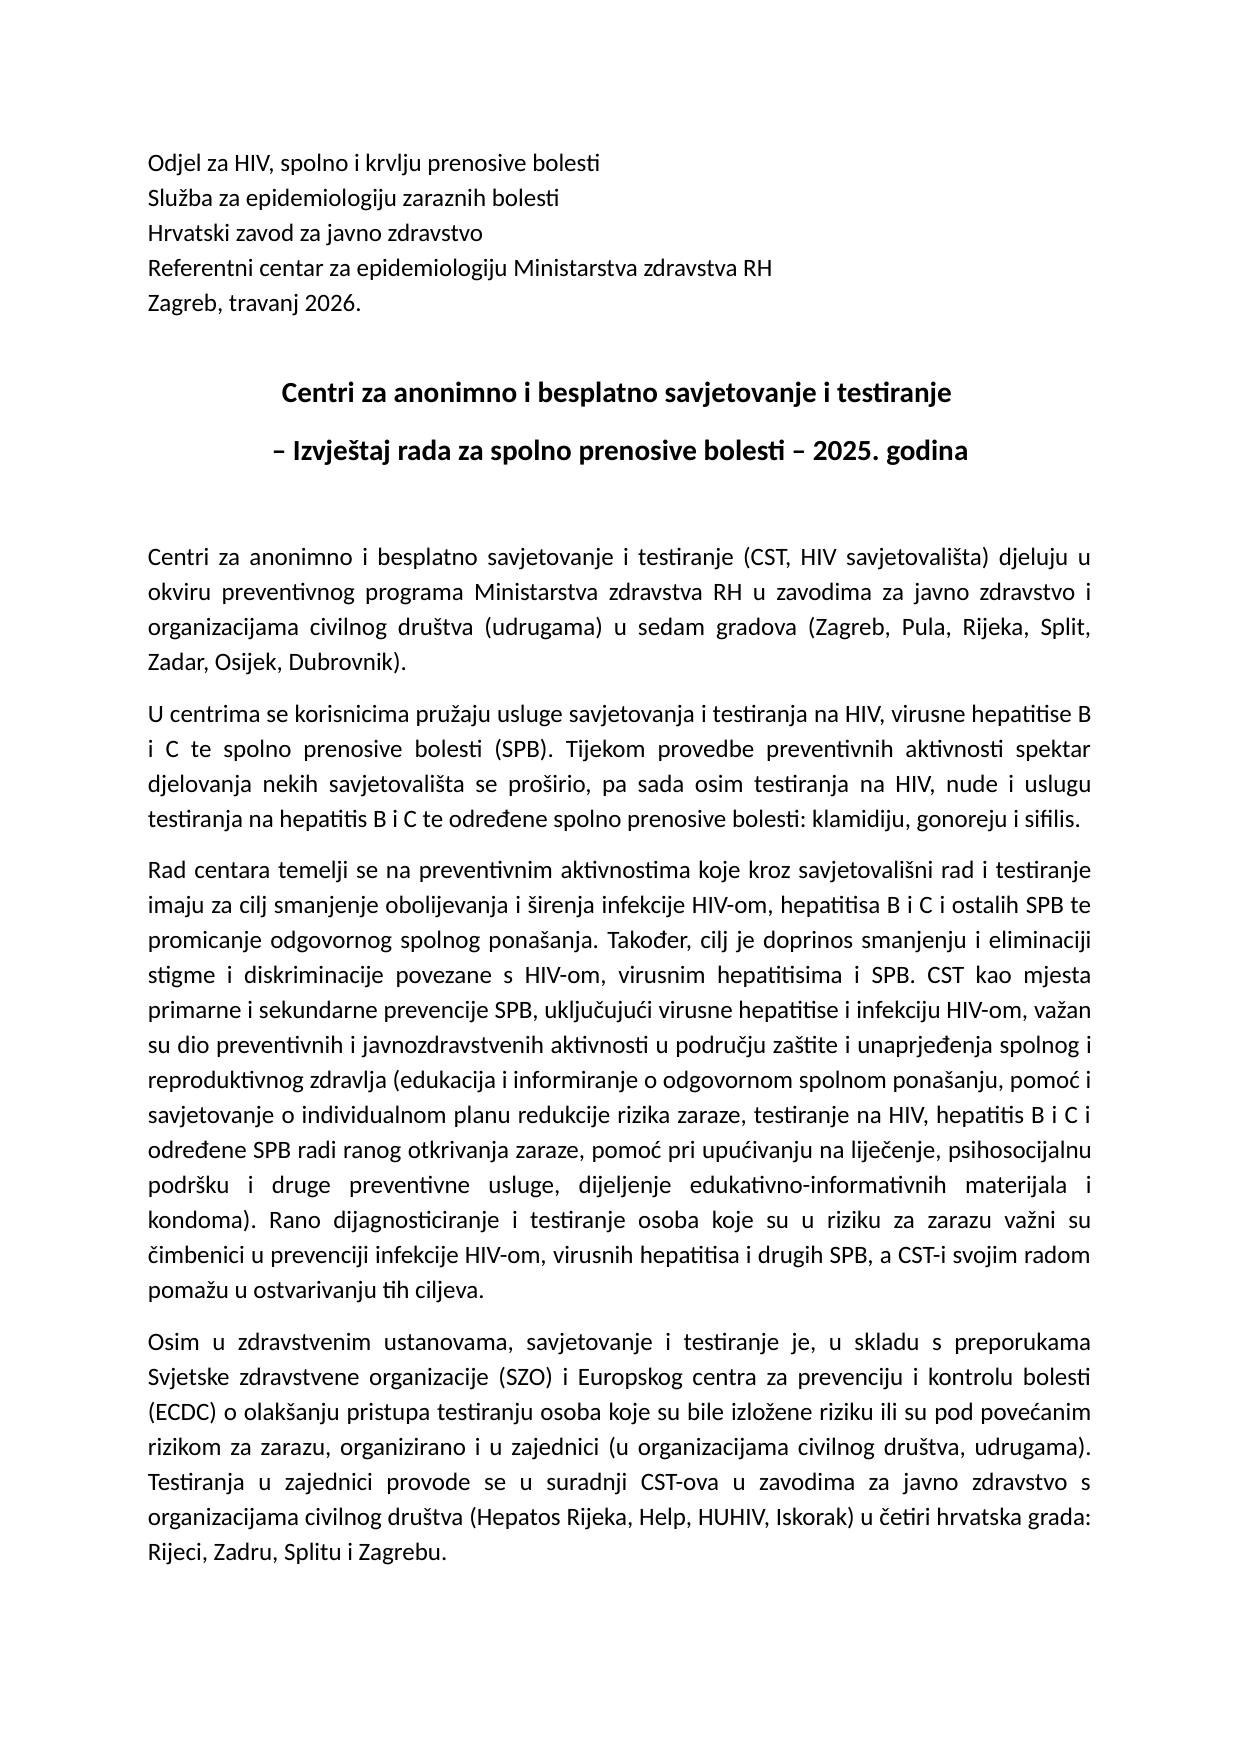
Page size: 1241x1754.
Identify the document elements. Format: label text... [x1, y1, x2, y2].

text – Izvještaj rada za spolno prenosive bolesti – 2025. godina [148, 432, 1093, 467]
text U centrima se korisnicima pružaju usluge savjetovanja i testiranja na HIV, virusne hepatitise B i C te spolno prenosive bolesti (SPB). Tijekom provedbe preventivnih aktivnosti spektar djelovanja nekih savjetovališta se proširio, pa sada osim testiranja na HIV, nude i uslugu testiranja na hepatitis B i C te određene spolno prenosive bolesti: klamidiju, gonoreju i sifilis. [148, 698, 1093, 833]
text Zagreb, travanj 2026. [148, 288, 1093, 318]
text Centri za anonimno i besplatno savjetovanje i testiranje [148, 374, 1093, 410]
text Referentni centar za epidemiologiju Ministarstva zdravstva RH [148, 253, 1093, 283]
text Odjel za HIV, spolno i krvlju prenosive bolesti [148, 148, 1093, 178]
text Hrvatski zavod za javno zdravstvo [148, 218, 1093, 248]
text Služba za epidemiologiju zaraznih bolesti [148, 183, 1093, 213]
text Rad centara temelji se na preventivnim aktivnostima koje kroz savjetovališni rad i testiranje imaju za cilj smanjenje obolijevanja i širenja infekcije HIV-om, hepatitisa B i C i ostalih SPB te promicanje odgovornog spolnog ponašanja. Također, cilj je doprinos smanjenju i eliminaciji stigme i diskriminacije povezane s HIV-om, virusnim hepatitisima i SPB. CST kao mjesta primarne i sekundarne prevencije SPB, uključujući virusne hepatitise i infekciju HIV-om, važan su dio preventivnih i javnozdravstvenih aktivnosti u području zaštite i unaprjeđenja spolnog i reproduktivnog zdravlja (edukacija i informiranje o odgovornom spolnom ponašanju, pomoć i savjetovanje o individualnom planu redukcije rizika zaraze, testiranje na HIV, hepatitis B i C i određene SPB radi ranog otkrivanja zaraze, pomoć pri upućivanju na liječenje, psihosocijalnu podršku i druge preventivne usluge, dijeljenje edukativno-informativnih materijala i kondoma). Rano dijagnosticiranje i testiranje osoba koje su u riziku za zarazu važni su čimbenici u prevenciji infekcije HIV-om, virusnih hepatitisa i drugih SPB, a CST-i svojim radom pomažu u ostvarivanju tih ciljeva. [148, 854, 1093, 1305]
text Centri za anonimno i besplatno savjetovanje i testiranje (CST, HIV savjetovališta) djeluju u okviru preventivnog programa Ministarstva zdravstva RH u zavodima za javno zdravstvo i organizacijama civilnog društva (udrugama) u sedam gradova (Zagreb, Pula, Rijeka, Split, Zadar, Osijek, Dubrovnik). [148, 541, 1093, 677]
text Osim u zdravstvenim ustanovama, savjetovanje i testiranje je, u skladu s preporukama Svjetske zdravstvene organizacije (SZO) i Europskog centra za prevenciju i kontrolu bolesti (ECDC) o olakšanju pristupa testiranju osoba koje su bile izložene riziku ili su pod povećanim rizikom za zarazu, organizirano i u zajednici (u organizacijama civilnog društva, udrugama). Testiranja u zajednici provode se u suradnji CST-ova u zavodima za javno zdravstvo s organizacijama civilnog društva (Hepatos Rijeka, Help, HUHIV, Iskorak) u četiri hrvatska grada: Rijeci, Zadru, Splitu i Zagrebu. [148, 1326, 1093, 1567]
